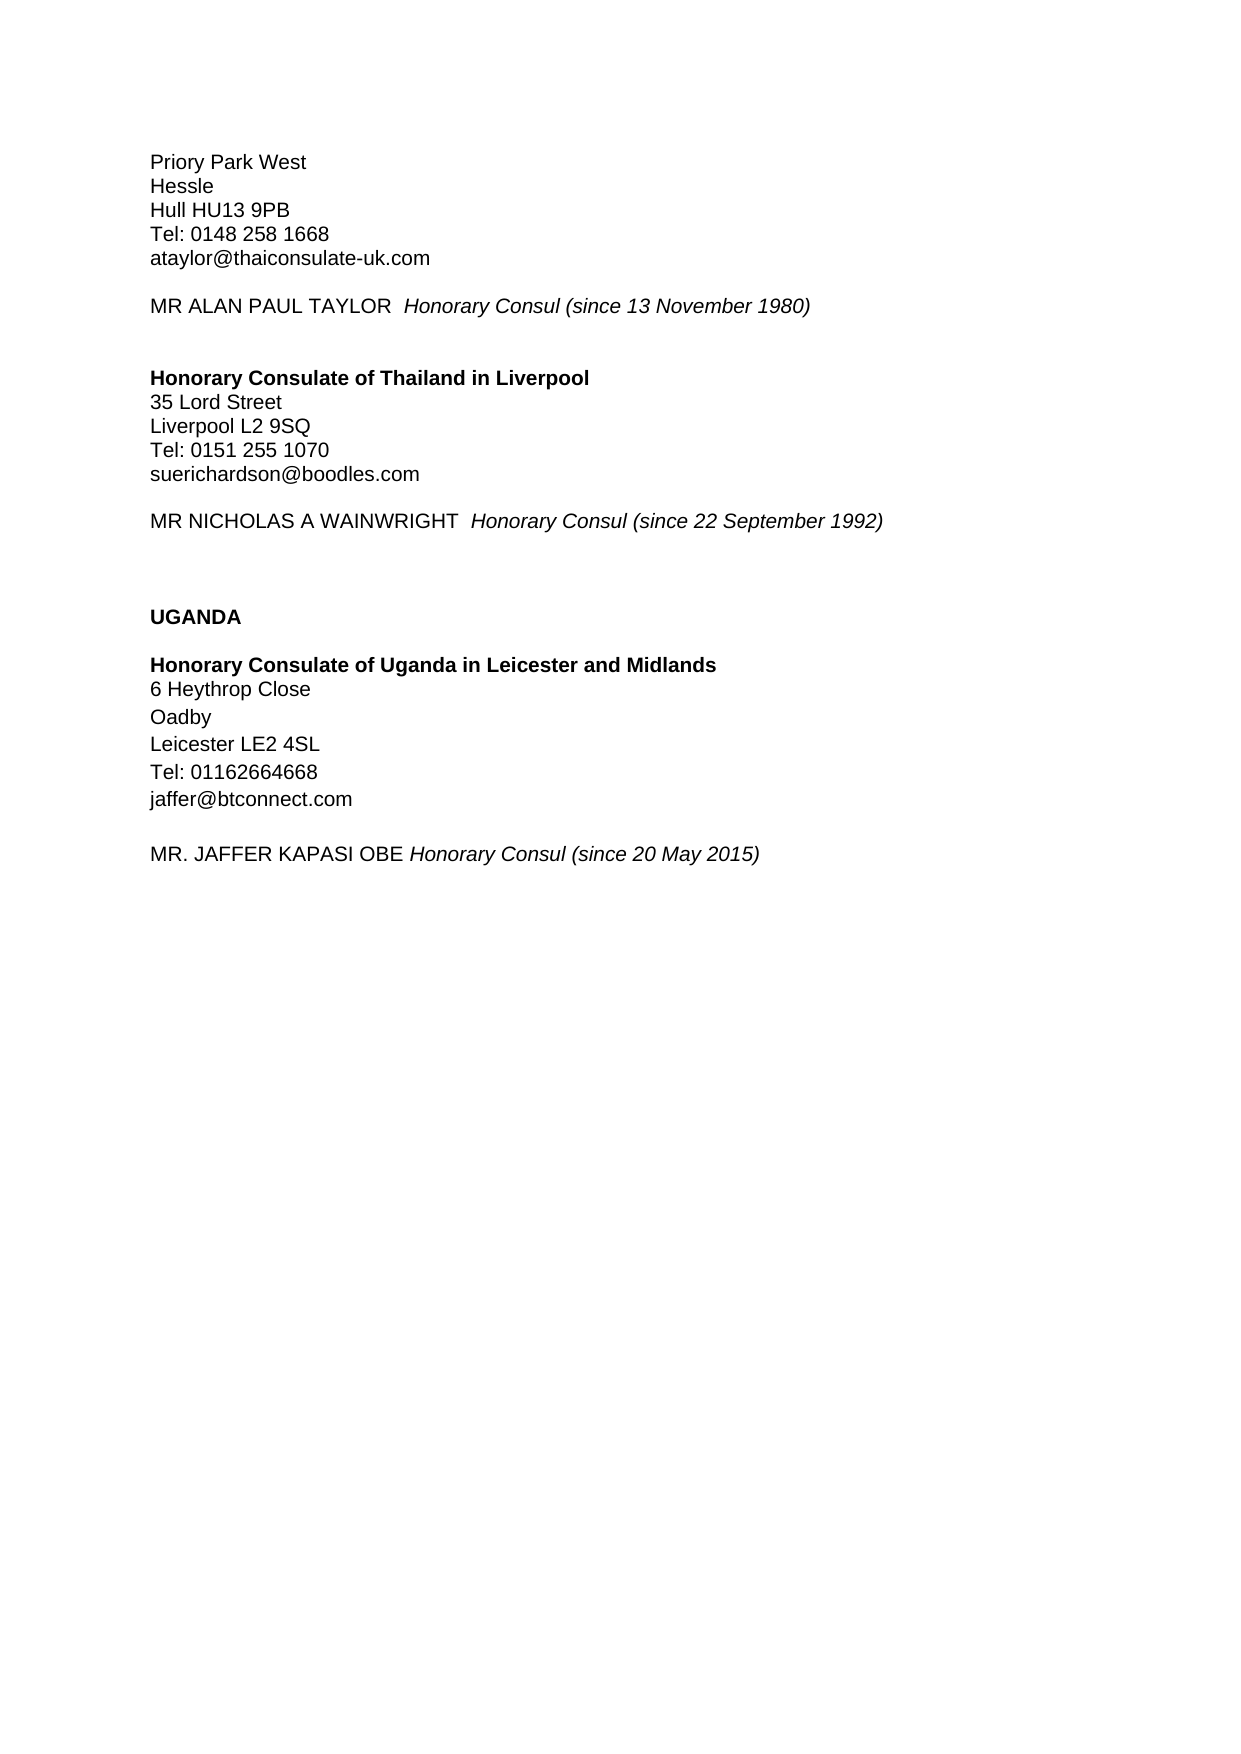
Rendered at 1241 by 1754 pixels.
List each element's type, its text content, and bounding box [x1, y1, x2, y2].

text Honorary Consulate of Thailand in Liverpool [150, 366, 1090, 389]
text ataylor@thaiconsulate-uk.com [150, 246, 1090, 270]
text UGANDA [150, 605, 1090, 629]
text Liverpool L2 9SQ [150, 413, 1090, 437]
text MR NICHOLAS A WAINWRIGHT Honorary Consul (since 22 September 1992) [150, 509, 1090, 533]
text Priory Park West [150, 150, 1090, 174]
text Hull HU13 9PB [150, 198, 1090, 222]
text 35 Lord Street [150, 389, 1090, 413]
text Tel: 0148 258 1668 [150, 222, 1090, 246]
text MR. JAFFER KAPASI OBE Honorary Consul (since 20 May 2015) [150, 842, 1090, 866]
text 6 Heythrop Close [150, 677, 1090, 701]
text suerichardson@boodles.com [150, 461, 1090, 485]
text Oadby [150, 704, 1090, 728]
text Hessle [150, 174, 1090, 198]
text MR ALAN PAUL TAYLOR Honorary Consul (since 13 November 1980) [150, 294, 1090, 318]
text Tel: 01162664668 [150, 759, 1090, 783]
text Honorary Consulate of Uganda in Leicester and Midlands [150, 653, 1090, 677]
text Tel: 0151 255 1070 [150, 437, 1090, 461]
text Leicester LE2 4SL [150, 732, 1090, 756]
text jaffer@btconnect.com [150, 787, 1090, 811]
